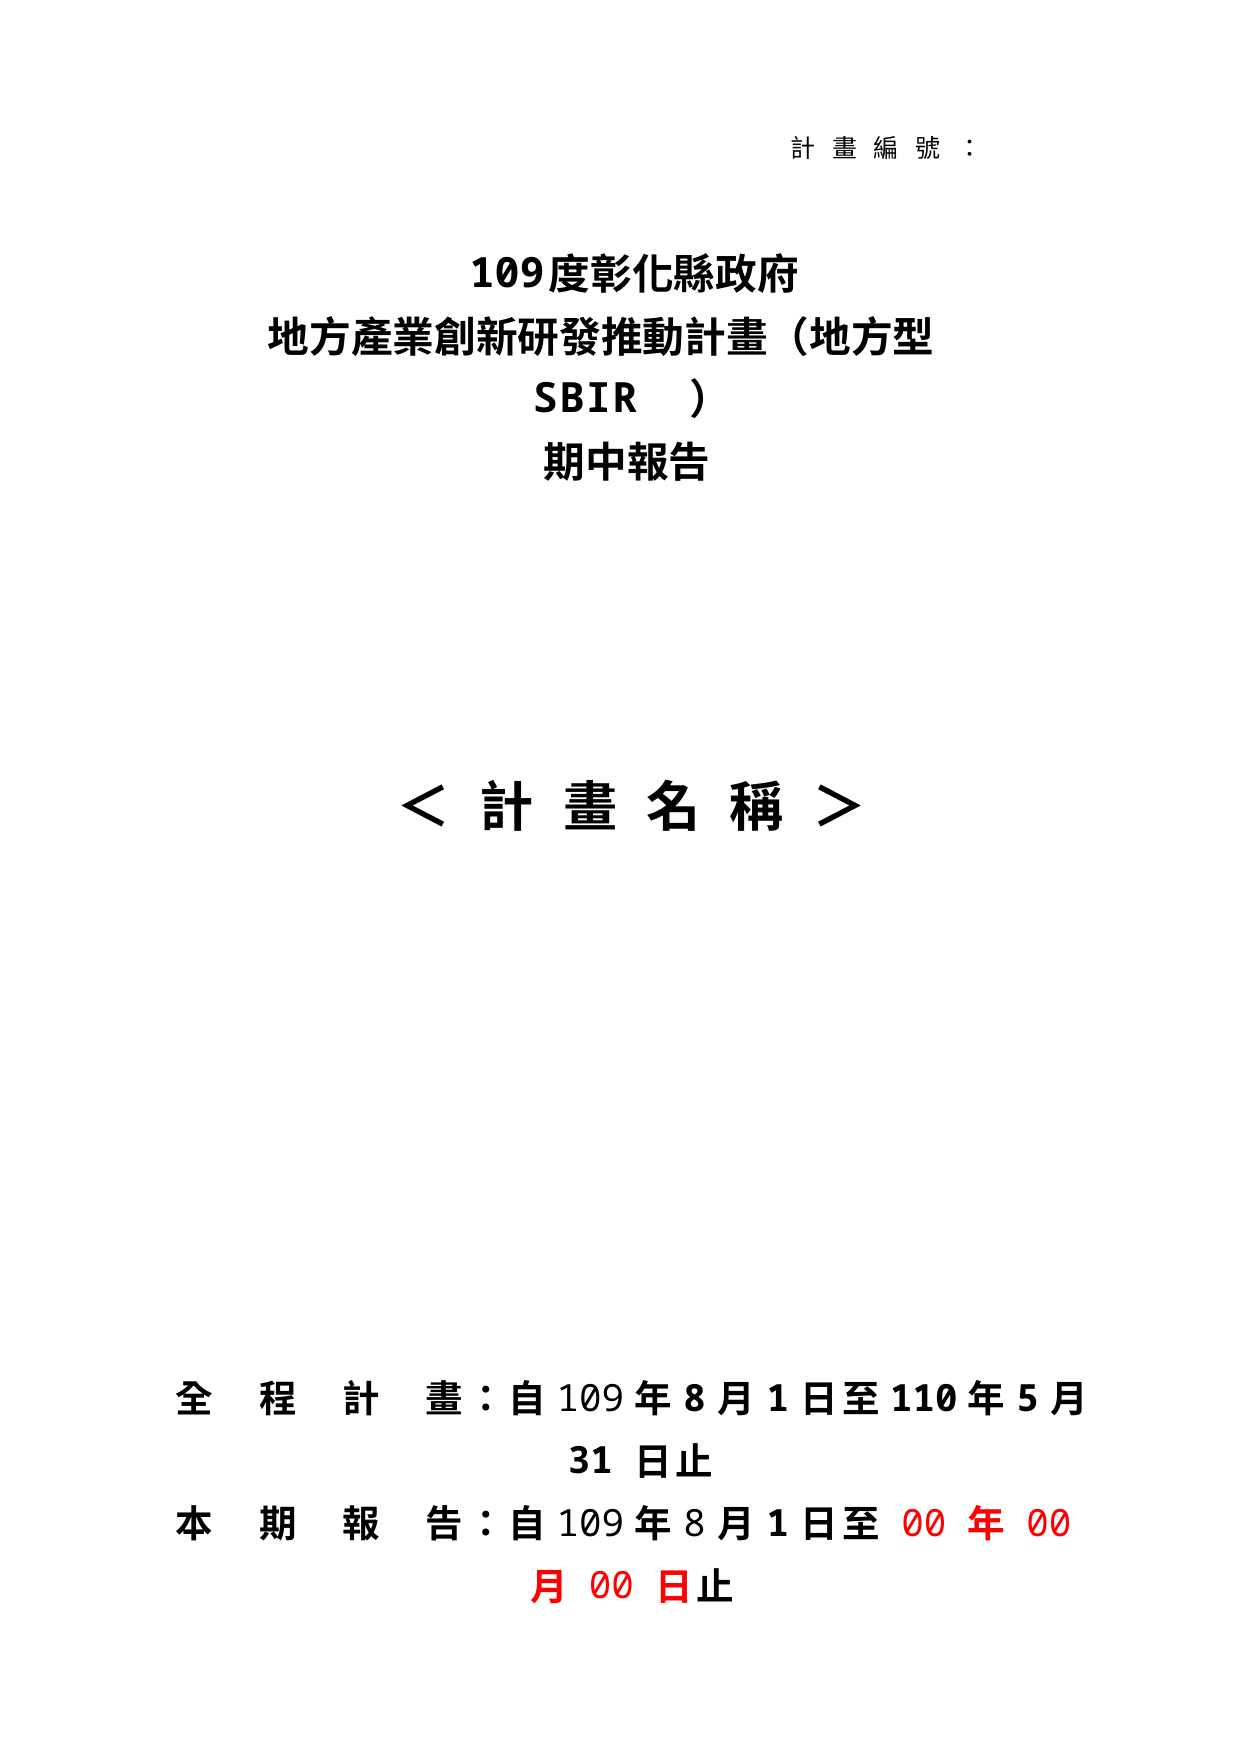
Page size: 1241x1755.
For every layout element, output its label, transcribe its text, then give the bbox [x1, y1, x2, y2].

text 計畫編號： [173, 105, 990, 167]
text 全 程 計 畫：自109年8月1日至110年5月31日止 [173, 1355, 1090, 1480]
text 109度彰化縣政府 [173, 230, 1090, 292]
text 期中報告 [173, 417, 1080, 480]
text 地方產業創新研發推動計畫（地方型SBIR） [173, 292, 1080, 417]
text 本 期 報 告：自109年8月1日至00年00月00日止 [173, 1480, 1090, 1605]
text ＜計畫名稱＞ [173, 730, 1090, 855]
